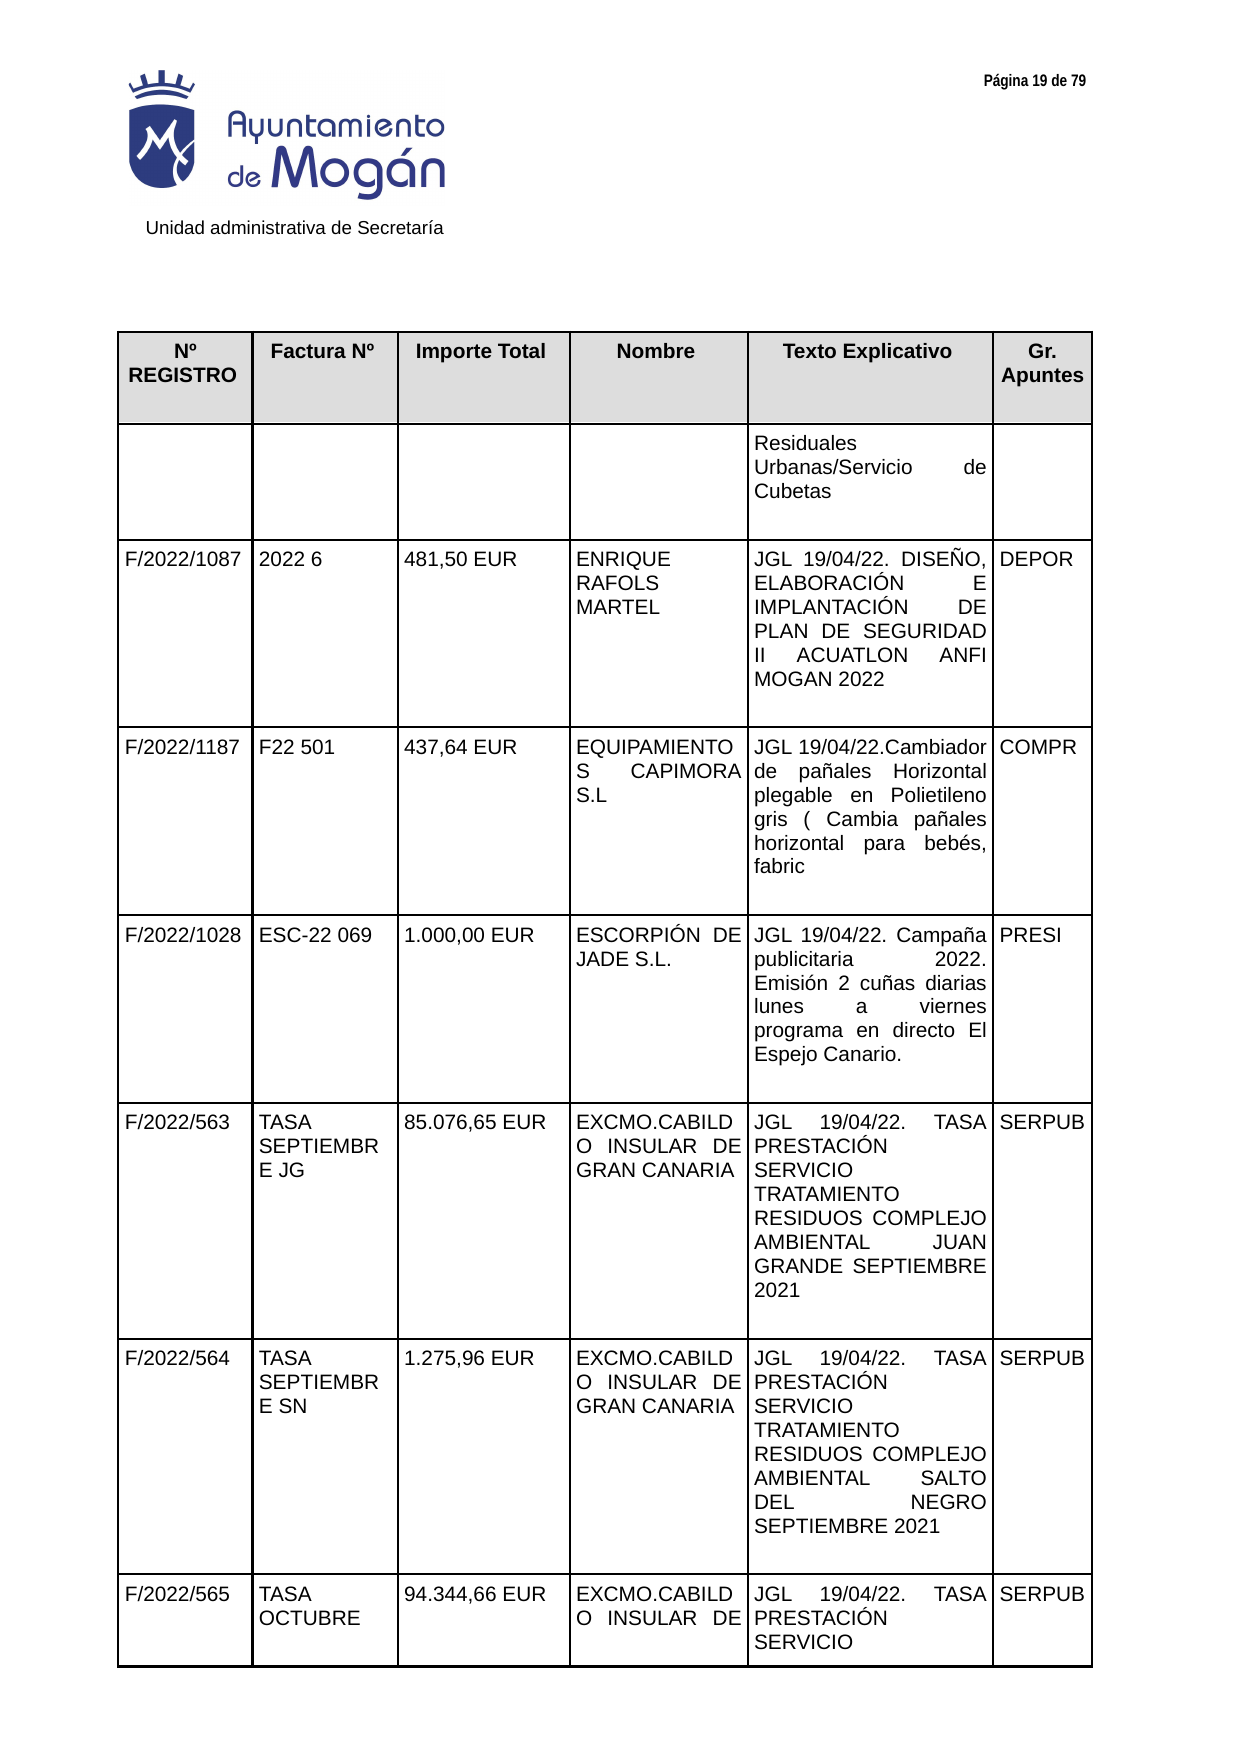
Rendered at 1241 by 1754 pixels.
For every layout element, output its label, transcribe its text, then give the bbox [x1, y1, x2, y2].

table_cell [571, 425, 747, 538]
table_cell ESCORPIÓN DE JADE S.L. [571, 916, 747, 1102]
table_header Nombre [571, 333, 747, 422]
table_cell EXCMO.CABILDO INSULAR DE GRAN CANARIA [571, 1104, 747, 1338]
table_cell TASA OCTUBRE [254, 1575, 397, 1665]
table_cell DEPOR [994, 541, 1091, 726]
table_cell 481,50 EUR [399, 541, 569, 726]
table_cell [994, 425, 1091, 538]
table_cell [399, 425, 569, 538]
table_cell TASA SEPTIEMBRE SN [254, 1340, 397, 1573]
table_cell SERPUB [994, 1340, 1091, 1573]
table_cell JGL 19/04/22. DISEÑO, ELABORACIÓN E IMPLANTACIÓN DE PLAN DE SEGURIDAD II ACUATLON ANFI MOGAN 2022 [749, 541, 992, 726]
table_cell SERPUB [994, 1575, 1091, 1665]
table_header Importe Total [399, 333, 569, 422]
table_header Factura Nº [254, 333, 397, 422]
table_cell F/2022/1187 [119, 728, 251, 914]
picture [128, 70, 445, 206]
table_cell JGL 19/04/22. TASA PRESTACIÓN SERVICIO TRATAMIENTO RESIDUOS COMPLEJO AMBIENTAL JUAN GRANDE SEPTIEMBRE 2021 [749, 1104, 992, 1338]
table_cell EXCMO.CABILDO INSULAR DE [571, 1575, 747, 1665]
table_header Nº REGISTRO [119, 333, 251, 422]
table_cell JGL 19/04/22. TASA PRESTACIÓN SERVICIO [749, 1575, 992, 1665]
table_cell F/2022/563 [119, 1104, 251, 1338]
table_cell ESC-22 069 [254, 916, 397, 1102]
table_cell SERPUB [994, 1104, 1091, 1338]
table_cell 2022 6 [254, 541, 397, 726]
table_header Gr. Apuntes [994, 333, 1091, 422]
table_cell 1.275,96 EUR [399, 1340, 569, 1573]
table_cell EQUIPAMIENTOS CAPIMORA S.L [571, 728, 747, 914]
table_cell COMPR [994, 728, 1091, 914]
table_cell [254, 425, 397, 538]
table_cell F/2022/565 [119, 1575, 251, 1665]
table_cell 437,64 EUR [399, 728, 569, 914]
table_cell TASA SEPTIEMBRE JG [254, 1104, 397, 1338]
table_cell 94.344,66 EUR [399, 1575, 569, 1665]
table_cell F22 501 [254, 728, 397, 914]
table_cell JGL 19/04/22.Cambiador de pañales Horizontal plegable en Polietileno gris ( Cambia pañales horizontal para bebés, fabric [749, 728, 992, 914]
table_cell 85.076,65 EUR [399, 1104, 569, 1338]
table_cell [119, 425, 251, 538]
table_cell F/2022/1087 [119, 541, 251, 726]
table_cell F/2022/564 [119, 1340, 251, 1573]
table_cell F/2022/1028 [119, 916, 251, 1102]
table_cell 1.000,00 EUR [399, 916, 569, 1102]
table_cell Residuales Urbanas/Servicio de Cubetas [749, 425, 992, 538]
table_cell PRESI [994, 916, 1091, 1102]
table_cell JGL 19/04/22. Campaña publicitaria 2022. Emisión 2 cuñas diarias lunes a viernes programa en directo El Espejo Canario. [749, 916, 992, 1102]
table_header Texto Explicativo [749, 333, 992, 422]
table_cell EXCMO.CABILDO INSULAR DE GRAN CANARIA [571, 1340, 747, 1573]
table_cell ENRIQUE RAFOLS MARTEL [571, 541, 747, 726]
table_cell JGL 19/04/22. TASA PRESTACIÓN SERVICIO TRATAMIENTO RESIDUOS COMPLEJO AMBIENTAL SALTO DEL NEGRO SEPTIEMBRE 2021 [749, 1340, 992, 1573]
